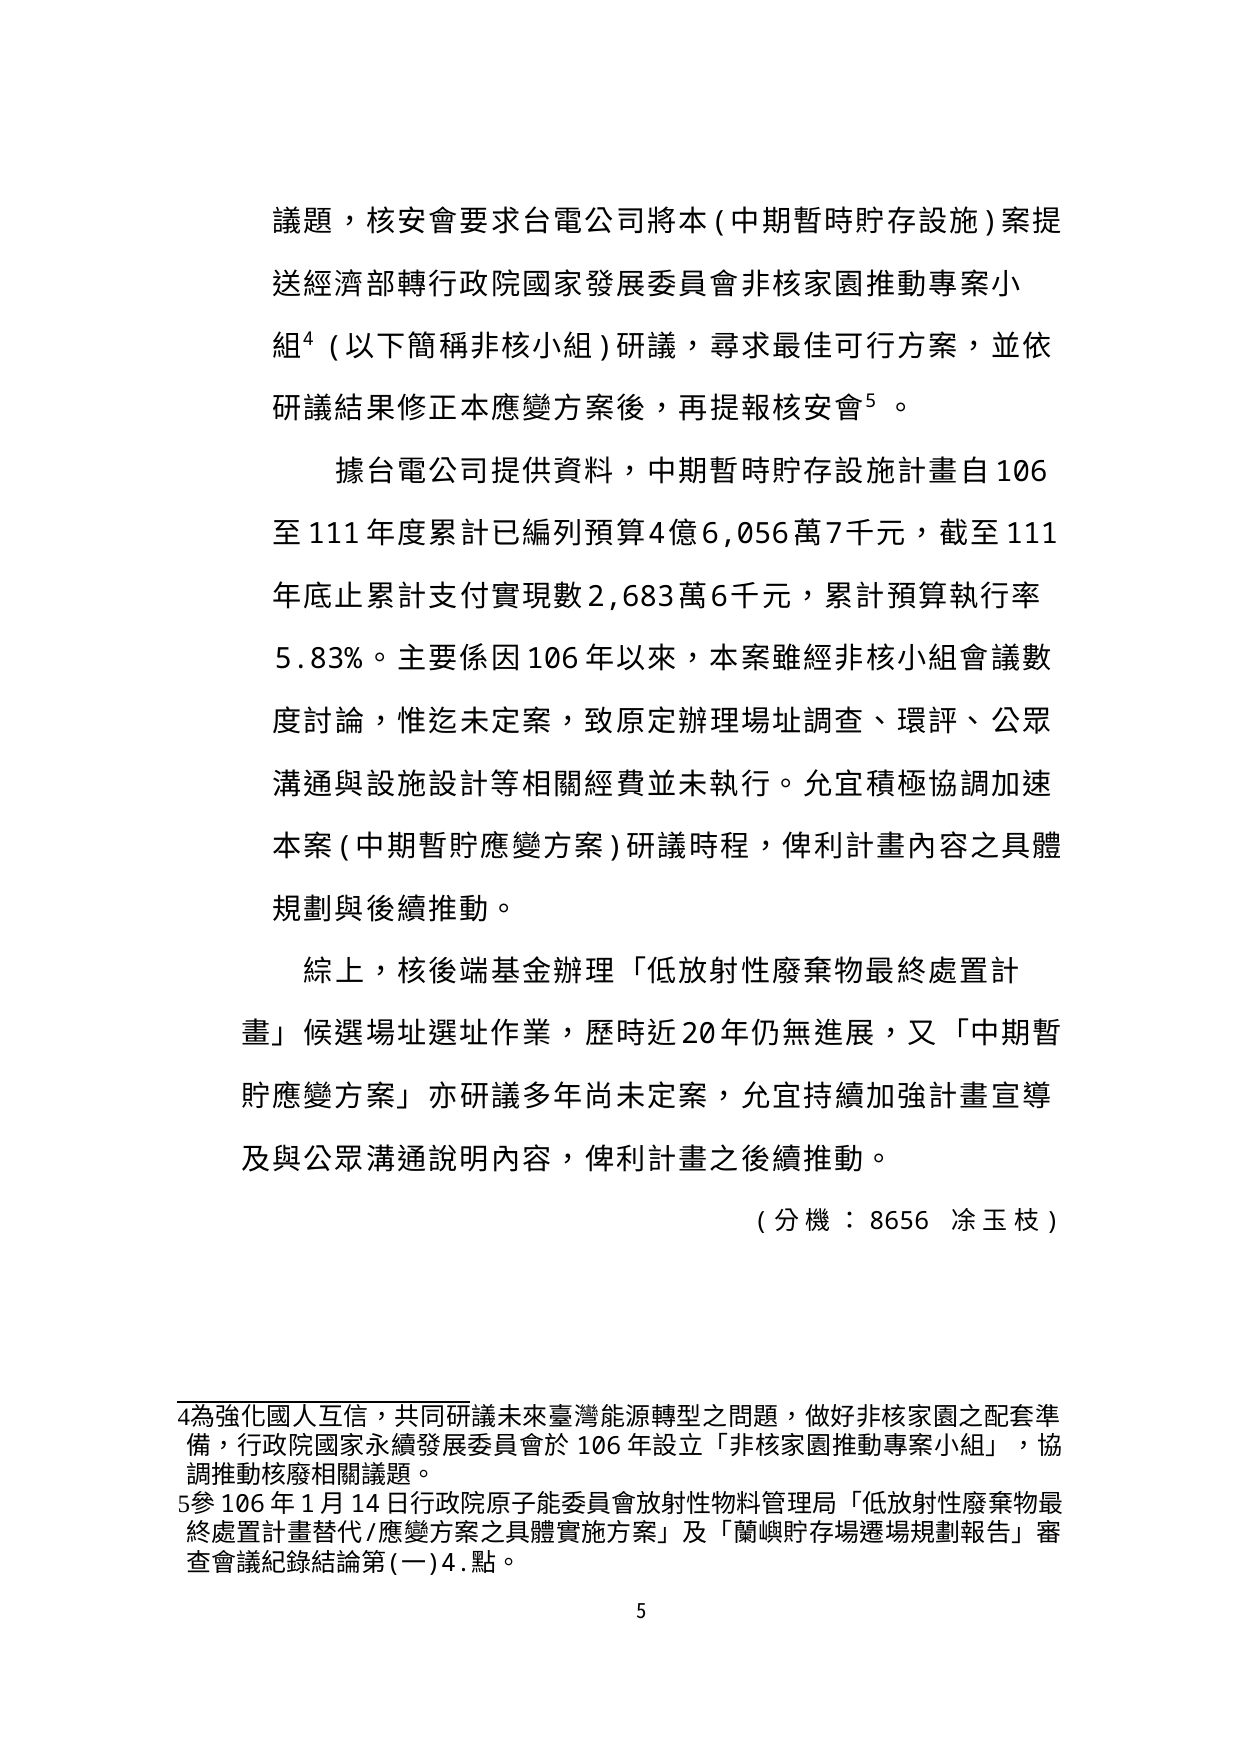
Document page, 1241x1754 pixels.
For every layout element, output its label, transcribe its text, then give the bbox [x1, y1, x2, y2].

text (分機：8656 凃玉枝) [177, 1177, 1063, 1240]
text 綜上，核後端基金辦理「低放射性廢棄物最終處置計畫」候選場址選址作業，歷時近20年仍無進展，又「中期暫貯應變方案」亦研議多年尚未定案，允宜持續加強計畫宣導及與公眾溝通說明內容，俾利計畫之後續推動。 [236, 927, 1063, 1177]
text 參106年1月14日行政院原子能委員會放射性物料管理局「低放射性廢棄物最終處置計畫替代/應變方案之具體實施方案」及「蘭嶼貯存場遷場規劃報告」審查會議紀錄結論第(一)4.點。 [177, 1489, 1063, 1577]
text 據台電公司提供資料，中期暫時貯存設施計畫自106至111年度累計已編列預算4億6,056萬7千元，截至111年底止累計支付實現數2,683萬6千元，累計預算執行率5.83%。主要係因106年以來，本案雖經非核小組會議數度討論，惟迄未定案，致原定辦理場址調查、環評、公眾溝通與設施設計等相關經費並未執行。允宜積極協調加速本案(中期暫貯應變方案)研議時程，俾利計畫內容之具體規劃與後續推動。 [266, 427, 1063, 927]
text 為強化國人互信，共同研議未來臺灣能源轉型之問題，做好非核家園之配套準備，行政院國家永續發展委員會於106年設立「非核家園推動專案小組」，協調推動核廢相關議題。 [177, 1402, 1063, 1489]
text 議題，核安會要求台電公司將本(中期暫時貯存設施)案提送經濟部轉行政院國家發展委員會非核家園推動專案小組(以下簡稱非核小組)研議，尋求最佳可行方案，並依研議結果修正本應變方案後，再提報核安會。 [266, 177, 1063, 427]
